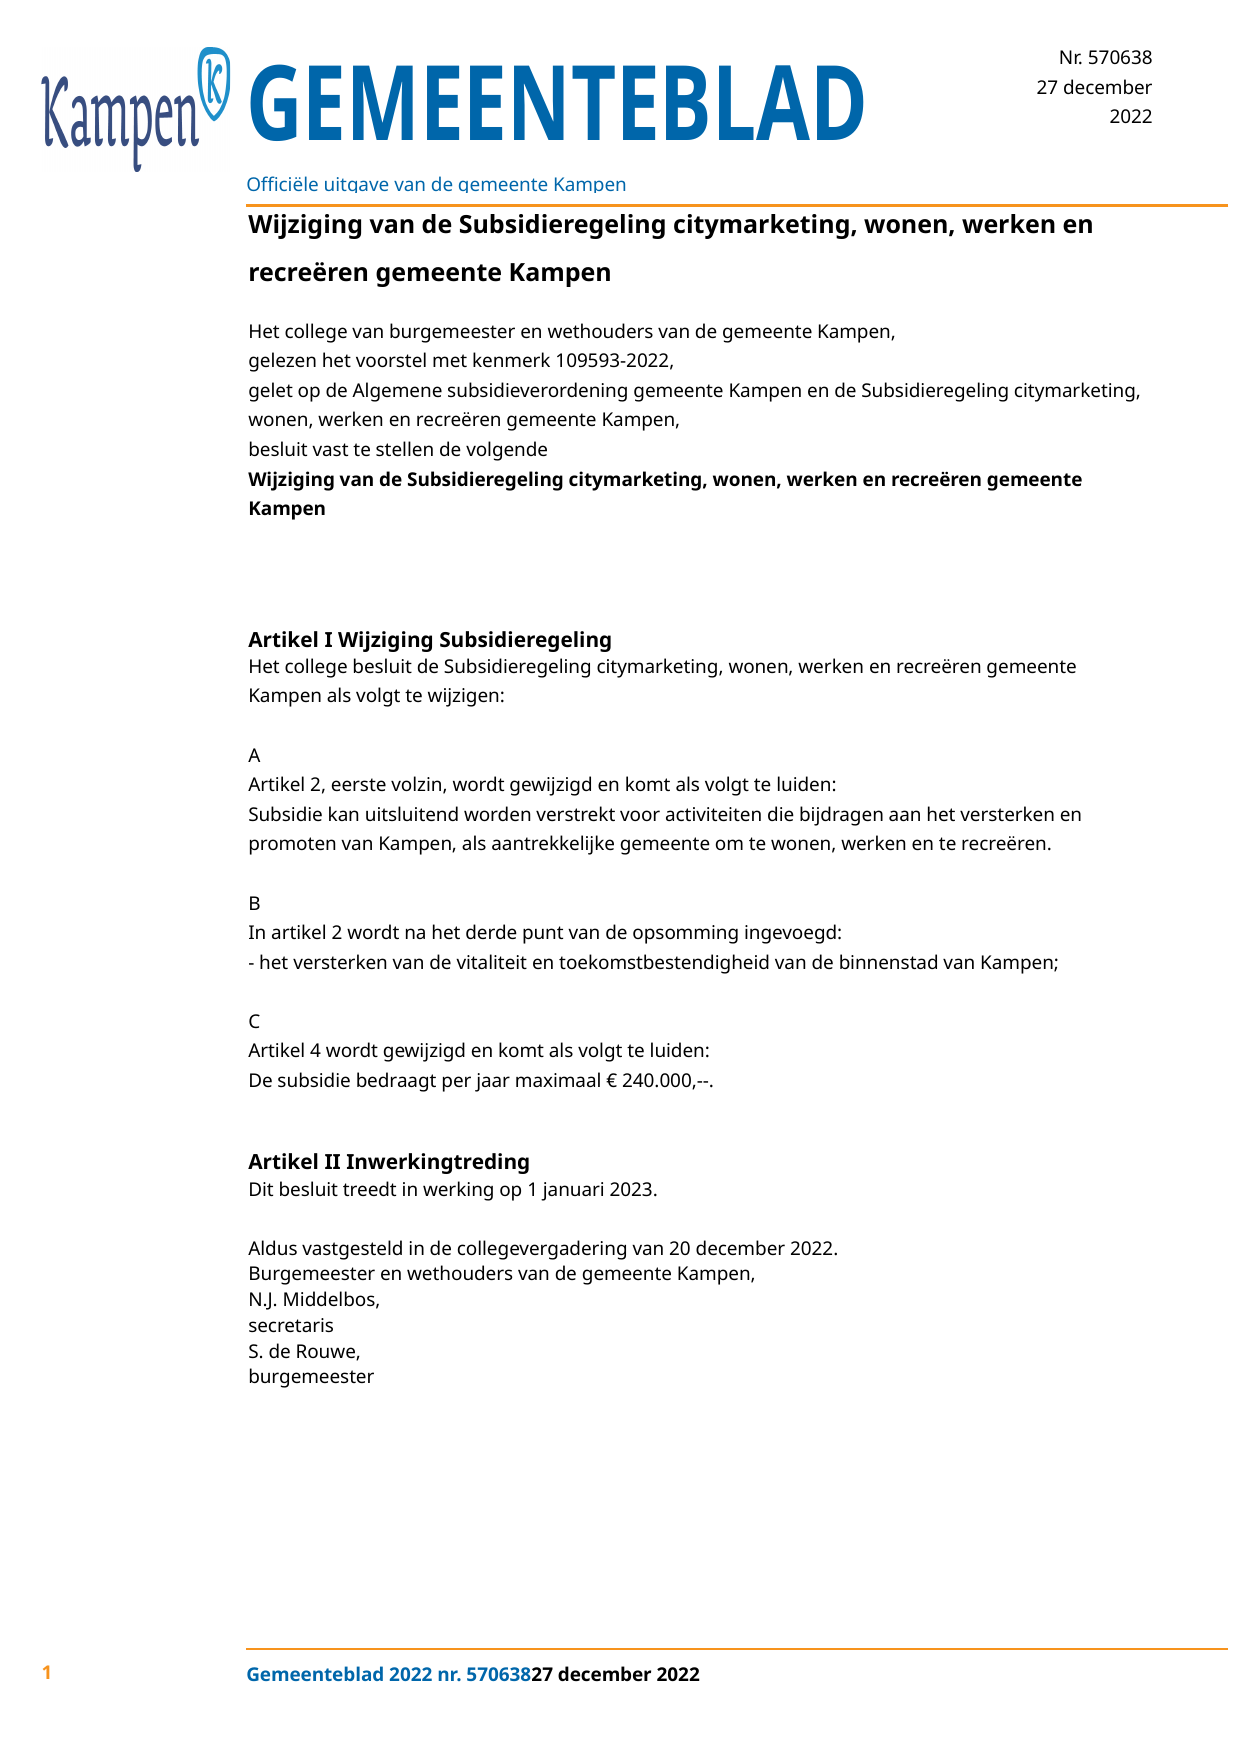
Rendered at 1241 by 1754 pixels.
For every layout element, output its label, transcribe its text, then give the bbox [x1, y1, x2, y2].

text Artikel 4 wordt gewijzigd en komt als volgt te luiden: [248, 1038, 1152, 1063]
text Dit besluit treedt in werking op 1 januari 2023. [248, 1176, 1152, 1201]
text A [248, 742, 1152, 768]
text gelezen het voorstel met kenmerk 109593-2022, [248, 347, 1152, 373]
text S. de Rouwe, [248, 1338, 1152, 1363]
text gelet op de Algemene subsidieverordening gemeente Kampen en de Subsidieregeling citymarketing, wonen, werken en recreëren gemeente Kampen, [248, 377, 1152, 432]
text Het college besluit de Subsidieregeling citymarketing, wonen, werken en recreëren gemeente Kampen als volgt te wijzigen: [248, 653, 1152, 708]
text Aldus vastgesteld in de collegevergadering van 20 december 2022. [248, 1235, 1152, 1261]
text Artikel I Wijziging Subsidieregeling [248, 625, 1152, 653]
text N.J. Middelbos, [248, 1286, 1152, 1312]
text C [248, 1008, 1152, 1034]
text De subsidie bedraagt per jaar maximaal € 240.000,--. [248, 1067, 1152, 1093]
text Wijziging van de Subsidieregeling citymarketing, wonen, werken en recreëren gemeente Kampen [248, 207, 1152, 288]
text Subsidie kan uitsluitend worden verstrekt voor activiteiten die bijdragen aan het versterken en promoten van Kampen, als aantrekkelijke gemeente om te wonen, werken en te recreëren. [248, 801, 1152, 856]
text Wijziging van de Subsidieregeling citymarketing, wonen, werken en recreëren gemeente Kampen [248, 466, 1152, 521]
picture [41, 47, 231, 172]
text In artikel 2 wordt na het derde punt van de opsomming ingevoegd: [248, 919, 1152, 945]
text Artikel II Inwerkingtreding [248, 1147, 1152, 1176]
text Artikel 2, eerste volzin, wordt gewijzigd en komt als volgt te luiden: [248, 771, 1152, 797]
text besluit vast te stellen de volgende [248, 436, 1152, 462]
text burgemeester [248, 1363, 1152, 1389]
text Het college van burgemeester en wethouders van de gemeente Kampen, [248, 318, 1152, 344]
text secretaris [248, 1312, 1152, 1338]
text B [248, 890, 1152, 916]
text Burgemeester en wethouders van de gemeente Kampen, [248, 1261, 1152, 1286]
text - het versterken van de vitaliteit en toekomstbestendigheid van de binnenstad van Kampen; [248, 949, 1152, 975]
